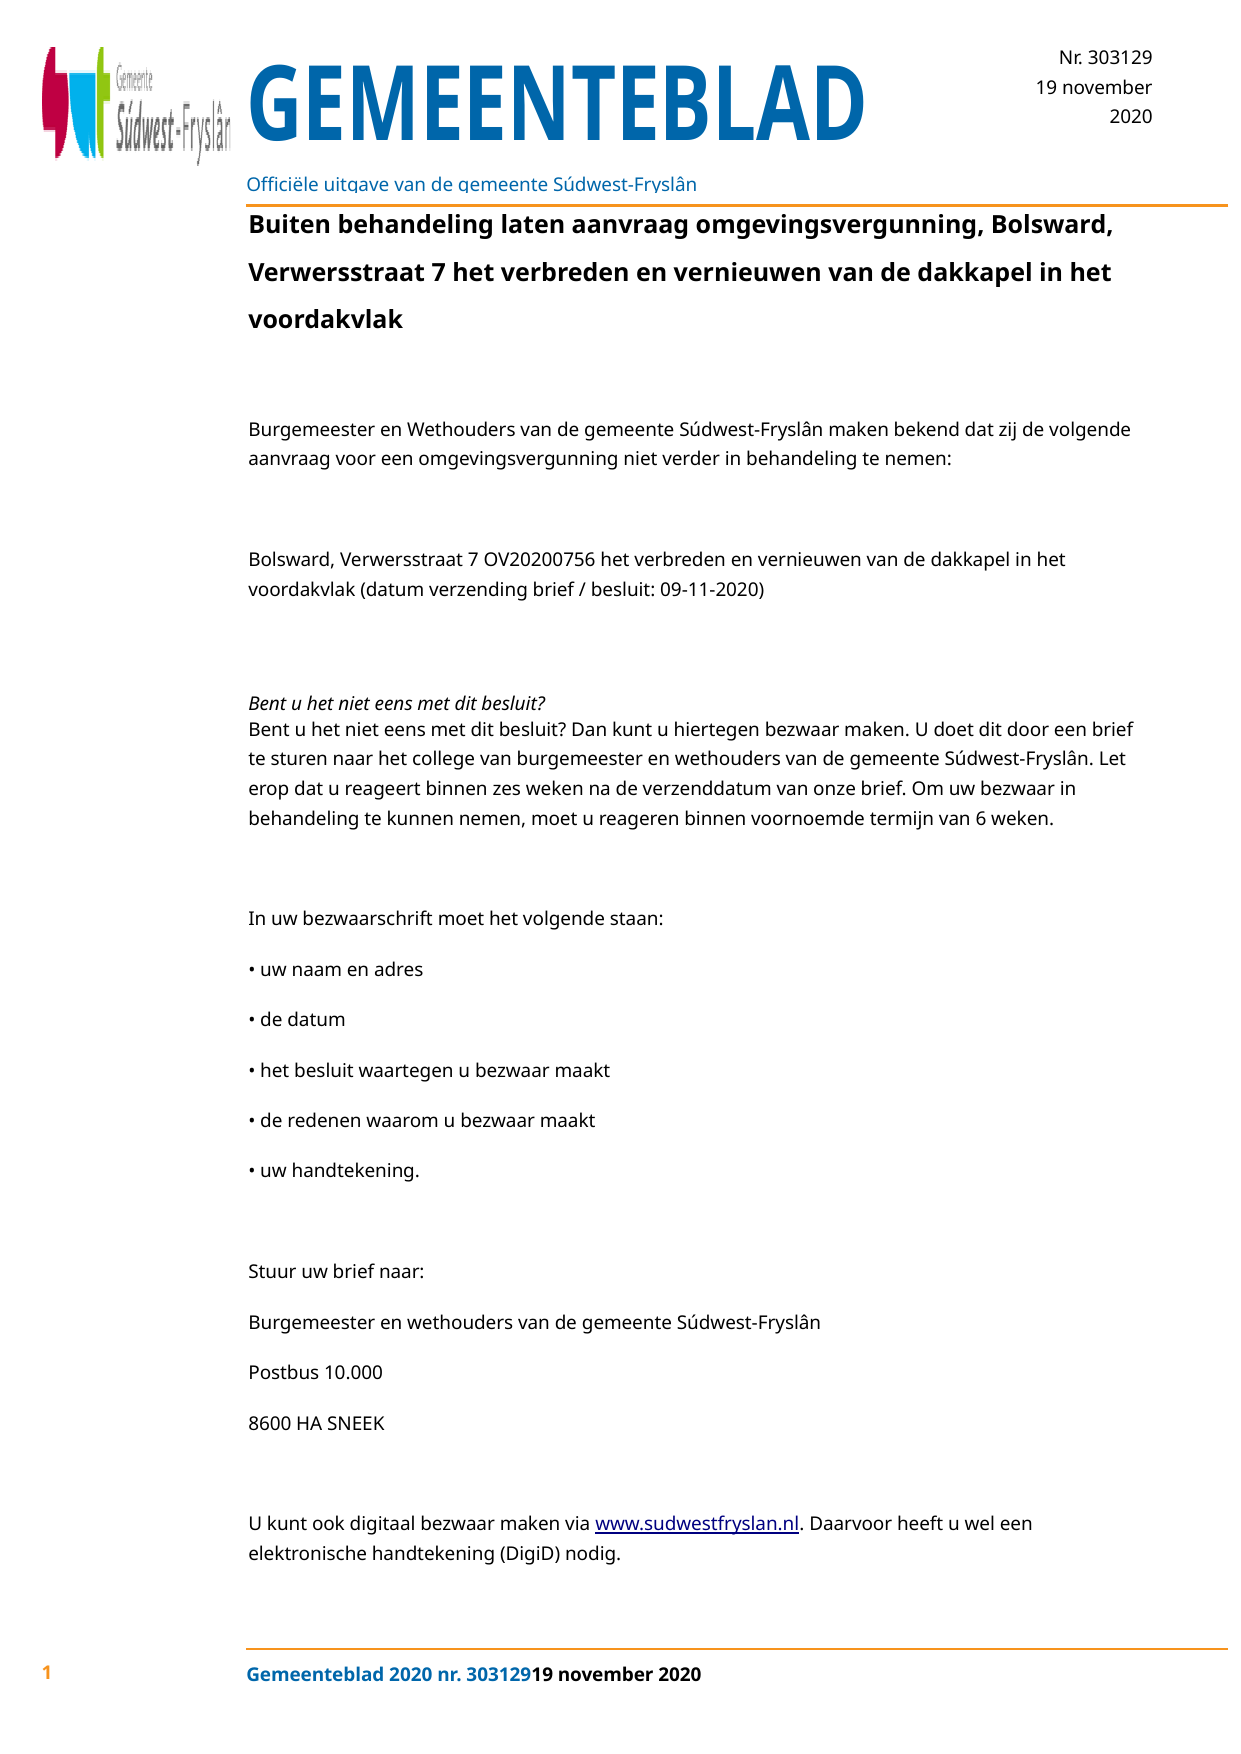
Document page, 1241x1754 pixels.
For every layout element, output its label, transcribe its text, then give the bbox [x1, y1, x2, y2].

text • uw naam en adres [248, 956, 1152, 982]
text Postbus 10.000 [248, 1359, 1152, 1385]
text In uw bezwaarschrift moet het volgende staan: [248, 906, 1152, 931]
text • de redenen waarom u bezwaar maakt [248, 1107, 1152, 1133]
text Stuur uw brief naar: [248, 1258, 1152, 1284]
text Bent u het niet eens met dit besluit? Dan kunt u hiertegen bezwaar maken. U doet dit door een brief te sturen naar het college van burgemeester en wethouders van de gemeente Súdwest-Fryslân. Let erop dat u reageert binnen zes weken na de verzenddatum van onze brief. Om uw bezwaar in behandeling te kunnen nemen, moet u reageren binnen voornoemde termijn van 6 weken. [248, 716, 1152, 831]
picture [41, 47, 231, 172]
text Bolsward, Verwersstraat 7 OV20200756 het verbreden en vernieuwen van de dakkapel in het voordakvlak (datum verzending brief / besluit: 09-11-2020) [248, 546, 1152, 602]
text Bent u het niet eens met dit besluit? [248, 690, 1152, 716]
text Burgemeester en Wethouders van de gemeente Súdwest-Fryslân maken bekend dat zij de volgende aanvraag voor een omgevingsvergunning niet verder in behandeling te nemen: [248, 416, 1152, 471]
text 8600 HA SNEEK [248, 1410, 1152, 1436]
text Burgemeester en wethouders van de gemeente Súdwest-Fryslân [248, 1309, 1152, 1335]
text Buiten behandeling laten aanvraag omgevingsvergunning, Bolsward, Verwersstraat 7 het verbreden en vernieuwen van de dakkapel in het voordakvlak [248, 207, 1152, 336]
text • het besluit waartegen u bezwaar maakt [248, 1057, 1152, 1083]
text U kunt ook digitaal bezwaar maken via www.sudwestfryslan.nl. Daarvoor heeft u wel een elektronische handtekening (DigiD) nodig. [248, 1511, 1152, 1566]
text • uw handtekening. [248, 1158, 1152, 1183]
text • de datum [248, 1006, 1152, 1032]
